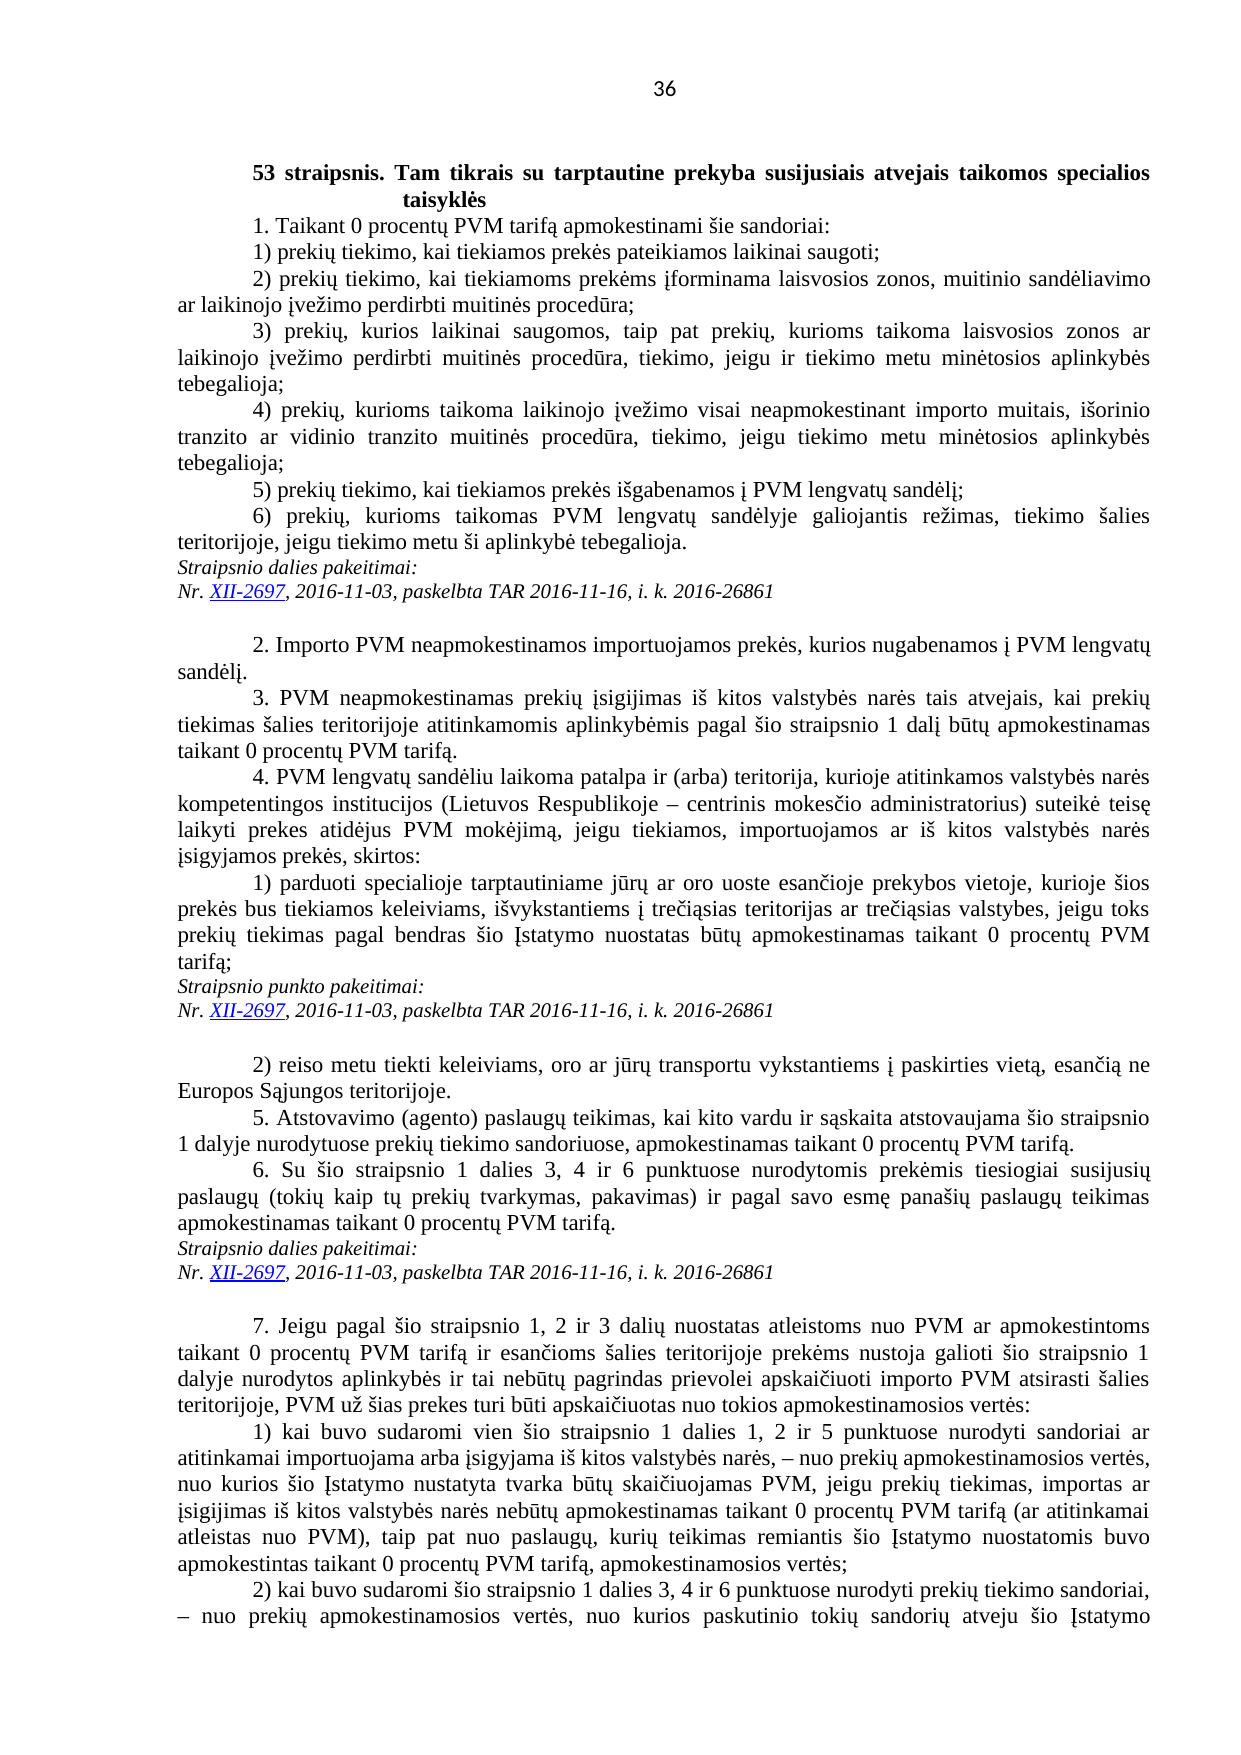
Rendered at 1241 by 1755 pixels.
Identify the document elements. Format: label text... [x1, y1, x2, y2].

text 6. Su šio straipsnio 1 dalies 3, 4 ir 6 punktuose nurodytomis prekėmis tiesiogiai susijusių paslaugų (tokių kaip tų prekių tvarkymas, pakavimas) ir pagal savo esmę panašių paslaugų teikimas apmokestinamas taikant 0 procentų PVM tarifą. [177, 1156, 1152, 1236]
text 1. Taikant 0 procentų PVM tarifą apmokestinami šie sandoriai: [177, 212, 1152, 238]
text 4) prekių, kurioms taikoma laikinojo įvežimo visai neapmokestinant importo muitais, išorinio tranzito ar vidinio tranzito muitinės procedūra, tiekimo, jeigu tiekimo metu minėtosios aplinkybės tebegalioja; [177, 397, 1152, 476]
text 5) prekių tiekimo, kai tiekiamos prekės išgabenamos į PVM lengvatų sandėlį; [177, 476, 1152, 502]
text 1) prekių tiekimo, kai tiekiamos prekės pateikiamos laikinai saugoti; [177, 238, 1152, 265]
text 1) parduoti specialioje tarptautiniame jūrų ar oro uoste esančioje prekybos vietoje, kurioje šios prekės bus tiekiamos keleiviams, išvykstantiems į trečiąsias teritorijas ar trečiąsias valstybes, jeigu toks prekių tiekimas pagal bendras šio Įstatymo nuostatas būtų apmokestinamas taikant 0 procentų PVM tarifą; [177, 869, 1152, 974]
text 1) kai buvo sudaromi vien šio straipsnio 1 dalies 1, 2 ir 5 punktuose nurodyti sandoriai ar atitinkamai importuojama arba įsigyjama iš kitos valstybės narės, – nuo prekių apmokestinamosios vertės, nuo kurios šio Įstatymo nustatyta tvarka būtų skaičiuojamas PVM, jeigu prekių tiekimas, importas ar įsigijimas iš kitos valstybės narės nebūtų apmokestinamas taikant 0 procentų PVM tarifą (ar atitinkamai atleistas nuo PVM), taip pat nuo paslaugų, kurių teikimas remiantis šio Įstatymo nuostatomis buvo apmokestintas taikant 0 procentų PVM tarifą, apmokestinamosios vertės; [177, 1418, 1152, 1576]
text Straipsnio punkto pakeitimai: [177, 974, 1152, 998]
text 4. PVM lengvatų sandėliu laikoma patalpa ir (arba) teritorija, kurioje atitinkamos valstybės narės kompetentingos institucijos (Lietuvos Respublikoje – centrinis mokesčio administratorius) suteikė teisę laikyti prekes atidėjus PVM mokėjimą, jeigu tiekiamos, importuojamos ar iš kitos valstybės narės įsigyjamos prekės, skirtos: [177, 763, 1152, 869]
text 2) reiso metu tiekti keleiviams, oro ar jūrų transportu vykstantiems į paskirties vietą, esančią ne Europos Sąjungos teritorijoje. [177, 1051, 1152, 1104]
text 5. Atstovavimo (agento) paslaugų teikimas, kai kito vardu ir sąskaita atstovaujama šio straipsnio 1 dalyje nurodytuose prekių tiekimo sandoriuose, apmokestinamas taikant 0 procentų PVM tarifą. [177, 1104, 1152, 1156]
text Straipsnio dalies pakeitimai: [177, 1236, 1152, 1259]
text Nr. XII-2697, 2016-11-03, paskelbta TAR 2016-11-16, i. k. 2016-26861 [177, 579, 1152, 603]
text 2) kai buvo sudaromi šio straipsnio 1 dalies 3, 4 ir 6 punktuose nurodyti prekių tiekimo sandoriai, – nuo prekių apmokestinamosios vertės, nuo kurios paskutinio tokių sandorių atveju šio Įstatymo [177, 1576, 1152, 1629]
text 2. Importo PVM neapmokestinamos importuojamos prekės, kurios nugabenamos į PVM lengvatų sandėlį. [177, 632, 1152, 684]
text 3. PVM neapmokestinamas prekių įsigijimas iš kitos valstybės narės tais atvejais, kai prekių tiekimas šalies teritorijoje atitinkamomis aplinkybėmis pagal šio straipsnio 1 dalį būtų apmokestinamas taikant 0 procentų PVM tarifą. [177, 684, 1152, 763]
text 3) prekių, kurios laikinai saugomos, taip pat prekių, kurioms taikoma laisvosios zonos ar laikinojo įvežimo perdirbti muitinės procedūra, tiekimo, jeigu ir tiekimo metu minėtosios aplinkybės tebegalioja; [177, 317, 1152, 397]
text 6) prekių, kurioms taikomas PVM lengvatų sandėlyje galiojantis režimas, tiekimo šalies teritorijoje, jeigu tiekimo metu ši aplinkybė tebegalioja. [177, 502, 1152, 555]
text 2) prekių tiekimo, kai tiekiamoms prekėms įforminama laisvosios zonos, muitinio sandėliavimo ar laikinojo įvežimo perdirbti muitinės procedūra; [177, 265, 1152, 317]
text Nr. XII-2697, 2016-11-03, paskelbta TAR 2016-11-16, i. k. 2016-26861 [177, 998, 1152, 1022]
text 7. Jeigu pagal šio straipsnio 1, 2 ir 3 dalių nuostatas atleistoms nuo PVM ar apmokestintoms taikant 0 procentų PVM tarifą ir esančioms šalies teritorijoje prekėms nustoja galioti šio straipsnio 1 dalyje nurodytos aplinkybės ir tai nebūtų pagrindas prievolei apskaičiuoti importo PVM atsirasti šalies teritorijoje, PVM už šias prekes turi būti apskaičiuotas nuo tokios apmokestinamosios vertės: [177, 1312, 1152, 1418]
text 53 straipsnis. Tam tikrais su tarptautine prekyba susijusiais atvejais taikomos specialios taisyklės [252, 159, 1152, 212]
text Straipsnio dalies pakeitimai: [177, 555, 1152, 579]
text Nr. XII-2697, 2016-11-03, paskelbta TAR 2016-11-16, i. k. 2016-26861 [177, 1259, 1152, 1284]
